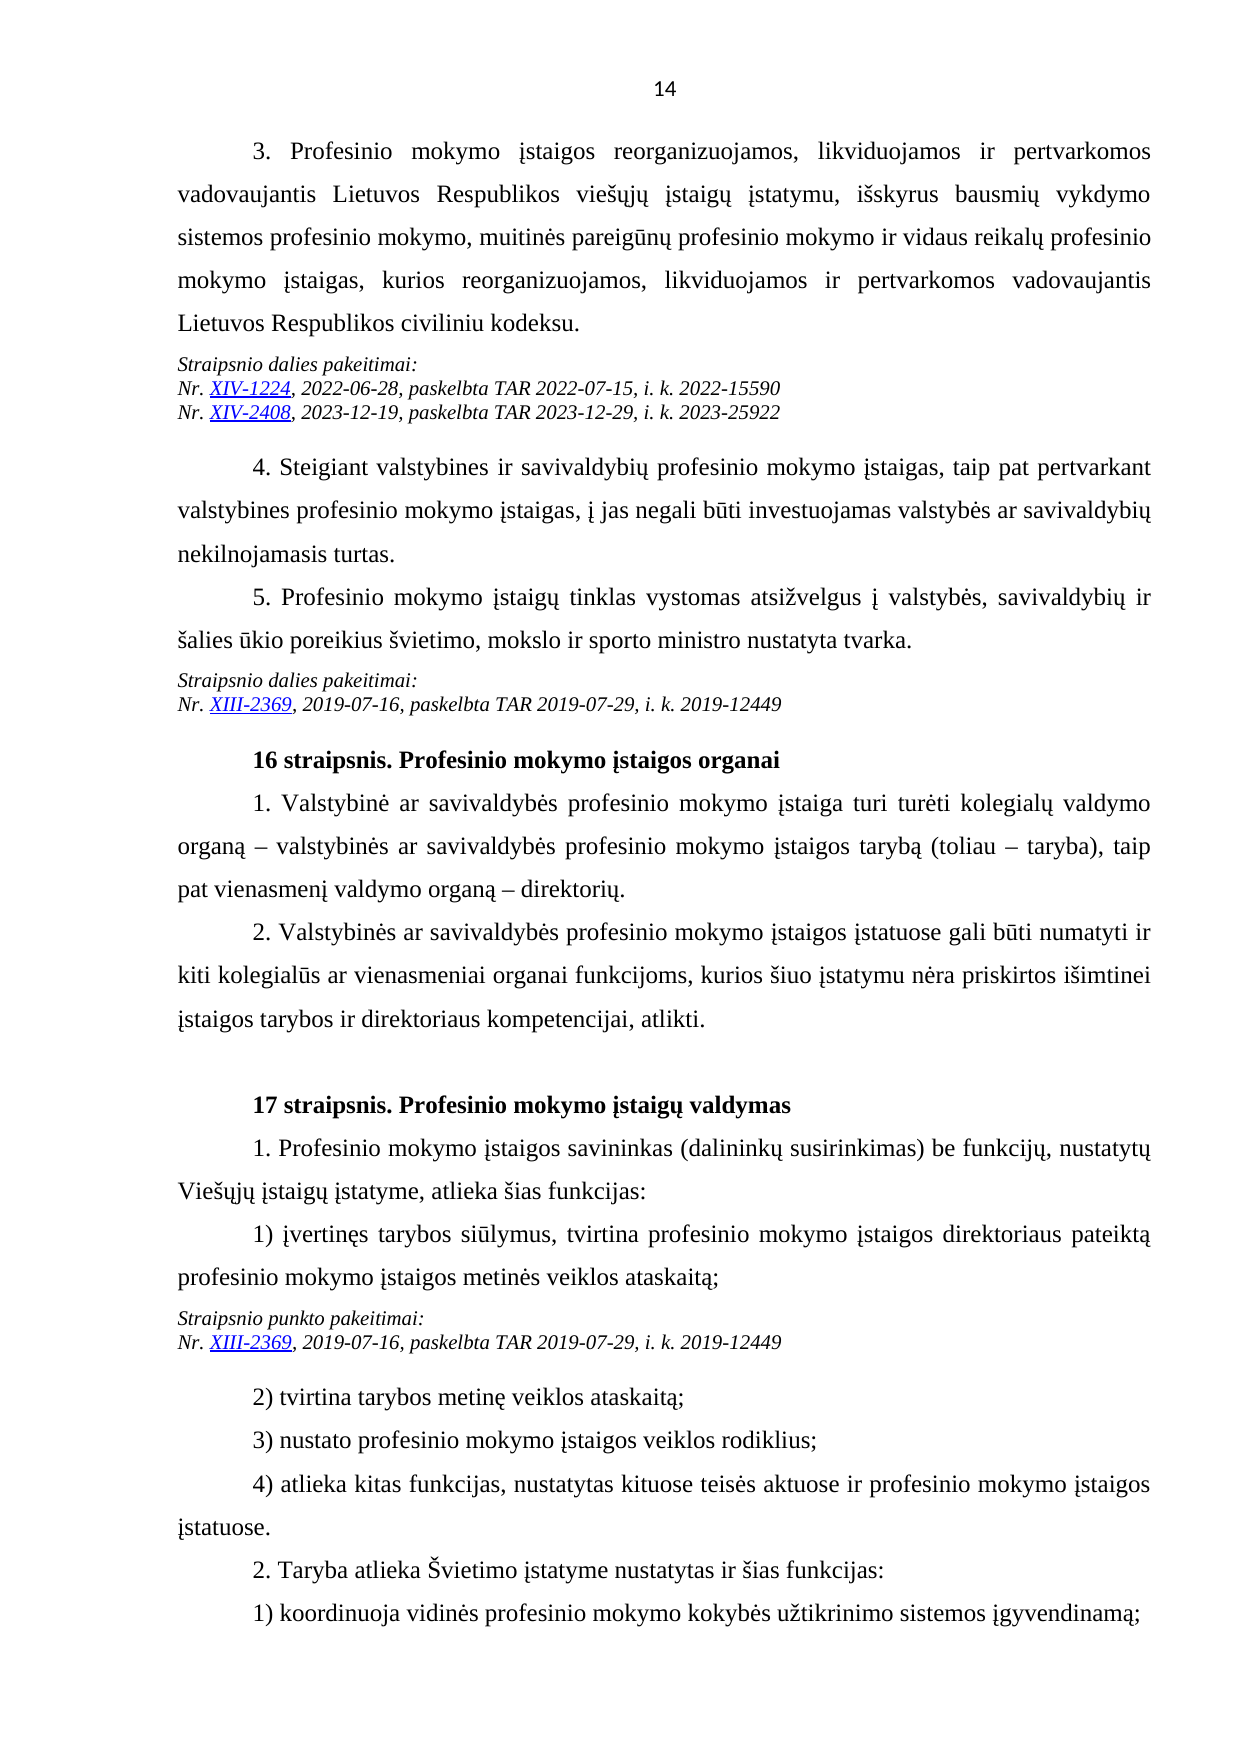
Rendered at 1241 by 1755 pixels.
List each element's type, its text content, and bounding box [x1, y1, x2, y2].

text Nr. XIII-2369, 2019-07-16, paskelbta TAR 2019-07-29, i. k. 2019-12449 [177, 1330, 1152, 1354]
text 5. Profesinio mokymo įstaigų tinklas vystomas atsižvelgus į valstybės, savivaldybių ir šalies ūkio poreikius švietimo, mokslo ir sporto ministro nustatyta tvarka. [177, 582, 1152, 654]
text 2. Valstybinės ar savivaldybės profesinio mokymo įstaigos įstatuose gali būti numatyti ir kiti kolegialūs ar vienasmeniai organai funkcijoms, kurios šiuo įstatymu nėra priskirtos išimtinei įstaigos tarybos ir direktoriaus kompetencijai, atlikti. [177, 917, 1152, 1032]
text 4) atlieka kitas funkcijas, nustatytas kituose teisės aktuose ir profesinio mokymo įstaigos įstatuose. [177, 1469, 1152, 1541]
text 16 straipsnis. Profesinio mokymo įstaigos organai [177, 745, 1152, 774]
text Straipsnio dalies pakeitimai: [177, 352, 1152, 376]
text 3) nustato profesinio mokymo įstaigos veiklos rodiklius; [177, 1426, 1152, 1454]
text 2) tvirtina tarybos metinę veiklos ataskaitą; [177, 1382, 1152, 1411]
text 2. Taryba atlieka Švietimo įstatyme nustatytas ir šias funkcijas: [177, 1555, 1152, 1584]
text Nr. XIII-2369, 2019-07-16, paskelbta TAR 2019-07-29, i. k. 2019-12449 [177, 692, 1152, 716]
text Nr. XIV-1224, 2022-06-28, paskelbta TAR 2022-07-15, i. k. 2022-15590 [177, 376, 1152, 400]
text 1. Valstybinė ar savivaldybės profesinio mokymo įstaiga turi turėti kolegialų valdymo organą – valstybinės ar savivaldybės profesinio mokymo įstaigos tarybą (toliau – taryba), taip pat vienasmenį valdymo organą – direktorių. [177, 788, 1152, 903]
text 1) koordinuoja vidinės profesinio mokymo kokybės užtikrinimo sistemos įgyvendinamą; [177, 1598, 1152, 1627]
text 1. Profesinio mokymo įstaigos savininkas (dalininkų susirinkimas) be funkcijų, nustatytų Viešųjų įstaigų įstatyme, atlieka šias funkcijas: [177, 1133, 1152, 1205]
text 3. Profesinio mokymo įstaigos reorganizuojamos, likviduojamos ir pertvarkomos vadovaujantis Lietuvos Respublikos viešųjų įstaigų įstatymu, išskyrus bausmių vykdymo sistemos profesinio mokymo, muitinės pareigūnų profesinio mokymo ir vidaus reikalų profesinio mokymo įstaigas, kurios reorganizuojamos, likviduojamos ir pertvarkomos vadovaujantis Lietuvos Respublikos civiliniu kodeksu. [177, 136, 1152, 337]
text 1) įvertinęs tarybos siūlymus, tvirtina profesinio mokymo įstaigos direktoriaus pateiktą profesinio mokymo įstaigos metinės veiklos ataskaitą; [177, 1219, 1152, 1291]
text Straipsnio dalies pakeitimai: [177, 668, 1152, 692]
text 4. Steigiant valstybines ir savivaldybių profesinio mokymo įstaigas, taip pat pertvarkant valstybines profesinio mokymo įstaigas, į jas negali būti investuojamas valstybės ar savivaldybių nekilnojamasis turtas. [177, 452, 1152, 567]
text Straipsnio punkto pakeitimai: [177, 1306, 1152, 1330]
text Nr. XIV-2408, 2023-12-19, paskelbta TAR 2023-12-29, i. k. 2023-25922 [177, 400, 1152, 424]
text 17 straipsnis. Profesinio mokymo įstaigų valdymas [177, 1090, 1152, 1119]
